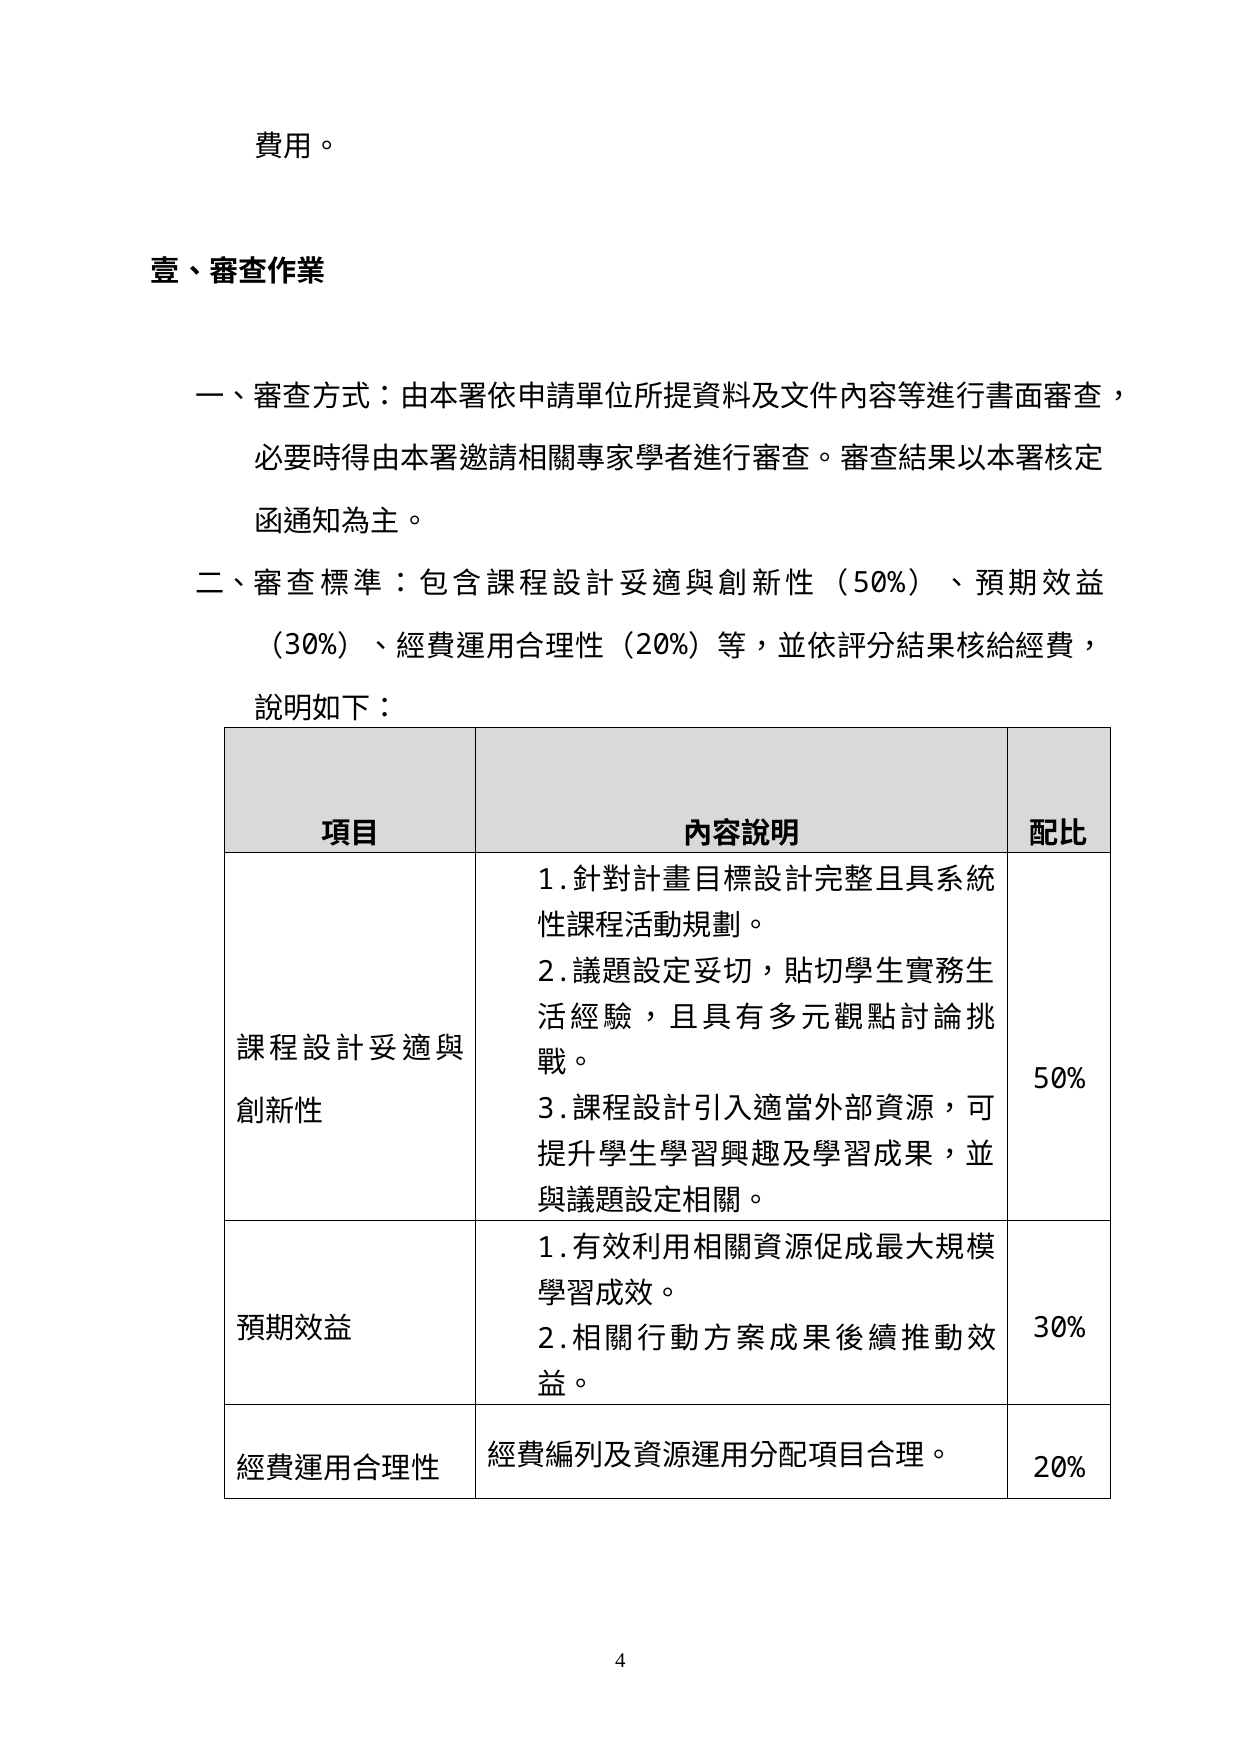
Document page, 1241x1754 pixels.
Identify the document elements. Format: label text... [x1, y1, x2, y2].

subtitle 審查作業 [151, 227, 1104, 289]
table_cell 有效利用相關資源促成最大規模學習成效。 相關行動方案成果後續推動效益。 [476, 1221, 1007, 1404]
table_cell 經費運用合理性 [225, 1405, 475, 1497]
table_cell 50% [1008, 853, 1110, 1219]
list 審查方式：由本署依申請單位所提資料及文件內容等進行書面審查，必要時得由本署邀請相關專家學者進行審查。審查結果以本署核定函通知為主。 [195, 352, 1104, 539]
table_cell 預期效益 [225, 1221, 475, 1404]
table_cell 經費編列及資源運用分配項目合理。 [476, 1405, 1007, 1497]
table_header 配比 [1008, 728, 1110, 852]
list 經費運用應依實際課程業務需求及參考「教育部補助及委辦計畫經費編列表基準表」業務費項目規定（如附件3）臚列，包含且不限課程外聘師資鐘點費、參訪交通、膳食、保險費用、教材設計製作、資料蒐集、材料、設備使用費、獎勵品、補充保費等課程所有相關費用。 [195, 102, 1104, 164]
table_cell 課程設計妥適與創新性 [225, 853, 475, 1219]
table_cell 20% [1008, 1405, 1110, 1497]
list 審查標準：包含課程設計妥適與創新性（50%）、預期效益（30%）、經費運用合理性（20%）等，並依評分結果核給經費，說明如下： [195, 539, 1104, 727]
table_cell 針對計畫目標設計完整且具系統性課程活動規劃。 議題設定妥切，貼切學生實務生活經驗，且具有多元觀點討論挑戰。 課程設計引入適當外部資源，可提升學生學習興趣及學習成果，並與議題設定相關。 [476, 853, 1007, 1219]
table_cell 30% [1008, 1221, 1110, 1404]
table_header 內容說明 [476, 728, 1007, 852]
table_header 項目 [225, 728, 475, 852]
